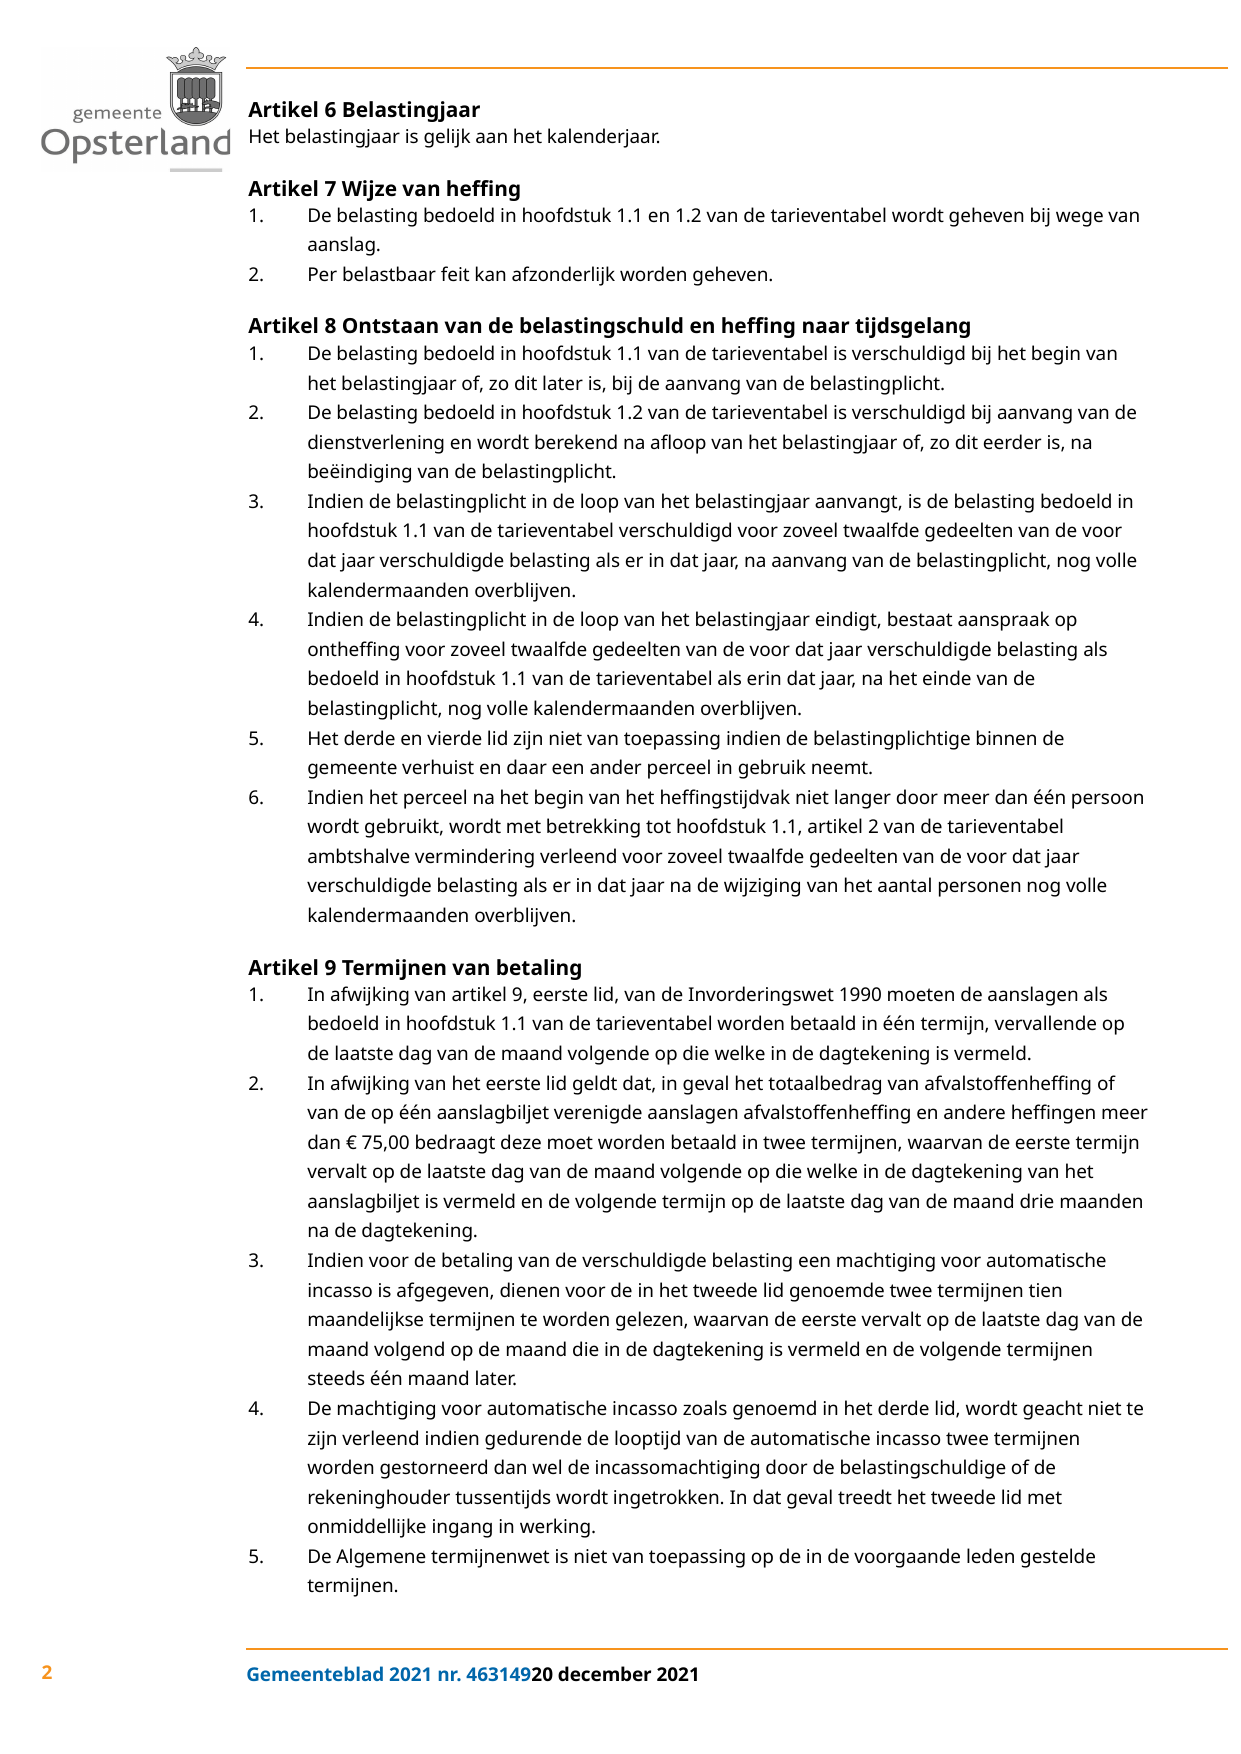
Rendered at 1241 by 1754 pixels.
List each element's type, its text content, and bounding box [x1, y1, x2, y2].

picture [41, 47, 231, 172]
list De machtiging voor automatische incasso zoals genoemd in het derde lid, wordt geacht niet te zijn verleend indien gedurende de looptijd van de automatische incasso twee termijnen worden gestorneerd dan wel de incassomachtiging door de belastingschuldige of de rekeninghouder tussentijds wordt ingetrokken. In dat geval treedt het tweede lid met onmiddellijke ingang in werking. [248, 1395, 1152, 1539]
list Het derde en vierde lid zijn niet van toepassing indien de belastingplichtige binnen de gemeente verhuist en daar een ander perceel in gebruik neemt. [248, 725, 1152, 780]
list In afwijking van het eerste lid geldt dat, in geval het totaalbedrag van afvalstoffenheffing of van de op één aanslagbiljet verenigde aanslagen afvalstoffenheffing en andere heffingen meer dan € 75,00 bedraagt deze moet worden betaald in twee termijnen, waarvan de eerste termijn vervalt op de laatste dag van de maand volgende op die welke in de dagtekening van het aanslagbiljet is vermeld en de volgende termijn op de laatste dag van de maand drie maanden na de dagtekening. [248, 1070, 1152, 1243]
list De belasting bedoeld in hoofdstuk 1.1 en 1.2 van de tarieventabel wordt geheven bij wege van aanslag. [248, 202, 1152, 257]
list De belasting bedoeld in hoofdstuk 1.1 van de tarieventabel is verschuldigd bij het begin van het belastingjaar of, zo dit later is, bij de aanvang van de belastingplicht. [248, 340, 1152, 395]
text Artikel 6 Belastingjaar [248, 95, 1152, 123]
text Artikel 7 Wijze van heffing [248, 174, 1152, 202]
text Artikel 9 Termijnen van betaling [248, 953, 1152, 981]
list Per belastbaar feit kan afzonderlijk worden geheven. [248, 261, 1152, 287]
list Indien de belastingplicht in de loop van het belastingjaar aanvangt, is de belasting bedoeld in hoofdstuk 1.1 van de tarieventabel verschuldigd voor zoveel twaalfde gedeelten van de voor dat jaar verschuldigde belasting als er in dat jaar, na aanvang van de belastingplicht, nog volle kalendermaanden overblijven. [248, 488, 1152, 602]
list De Algemene termijnenwet is niet van toepassing op de in de voorgaande leden gestelde termijnen. [248, 1543, 1152, 1598]
list Indien het perceel na het begin van het heffingstijdvak niet langer door meer dan één persoon wordt gebruikt, wordt met betrekking tot hoofdstuk 1.1, artikel 2 van de tarieventabel ambtshalve vermindering verleend voor zoveel twaalfde gedeelten van de voor dat jaar verschuldigde belasting als er in dat jaar na de wijziging van het aantal personen nog volle kalendermaanden overblijven. [248, 784, 1152, 928]
text Artikel 8 Ontstaan van de belastingschuld en heffing naar tijdsgelang [248, 312, 1152, 340]
list Indien de belastingplicht in de loop van het belastingjaar eindigt, bestaat aanspraak op ontheffing voor zoveel twaalfde gedeelten van de voor dat jaar verschuldigde belasting als bedoeld in hoofdstuk 1.1 van de tarieventabel als erin dat jaar, na het einde van de belastingplicht, nog volle kalendermaanden overblijven. [248, 606, 1152, 721]
list Indien voor de betaling van de verschuldigde belasting een machtiging voor automatische incasso is afgegeven, dienen voor de in het tweede lid genoemde twee termijnen tien maandelijkse termijnen te worden gelezen, waarvan de eerste vervalt op de laatste dag van de maand volgend op de maand die in de dagtekening is vermeld en de volgende termijnen steeds één maand later. [248, 1247, 1152, 1391]
text Het belastingjaar is gelijk aan het kalenderjaar. [248, 123, 1152, 149]
list In afwijking van artikel 9, eerste lid, van de Invorderingswet 1990 moeten de aanslagen als bedoeld in hoofdstuk 1.1 van de tarieventabel worden betaald in één termijn, vervallende op de laatste dag van de maand volgende op die welke in de dagtekening is vermeld. [248, 981, 1152, 1066]
list De belasting bedoeld in hoofdstuk 1.2 van de tarieventabel is verschuldigd bij aanvang van de dienstverlening en wordt berekend na afloop van het belastingjaar of, zo dit eerder is, na beëindiging van de belastingplicht. [248, 399, 1152, 484]
